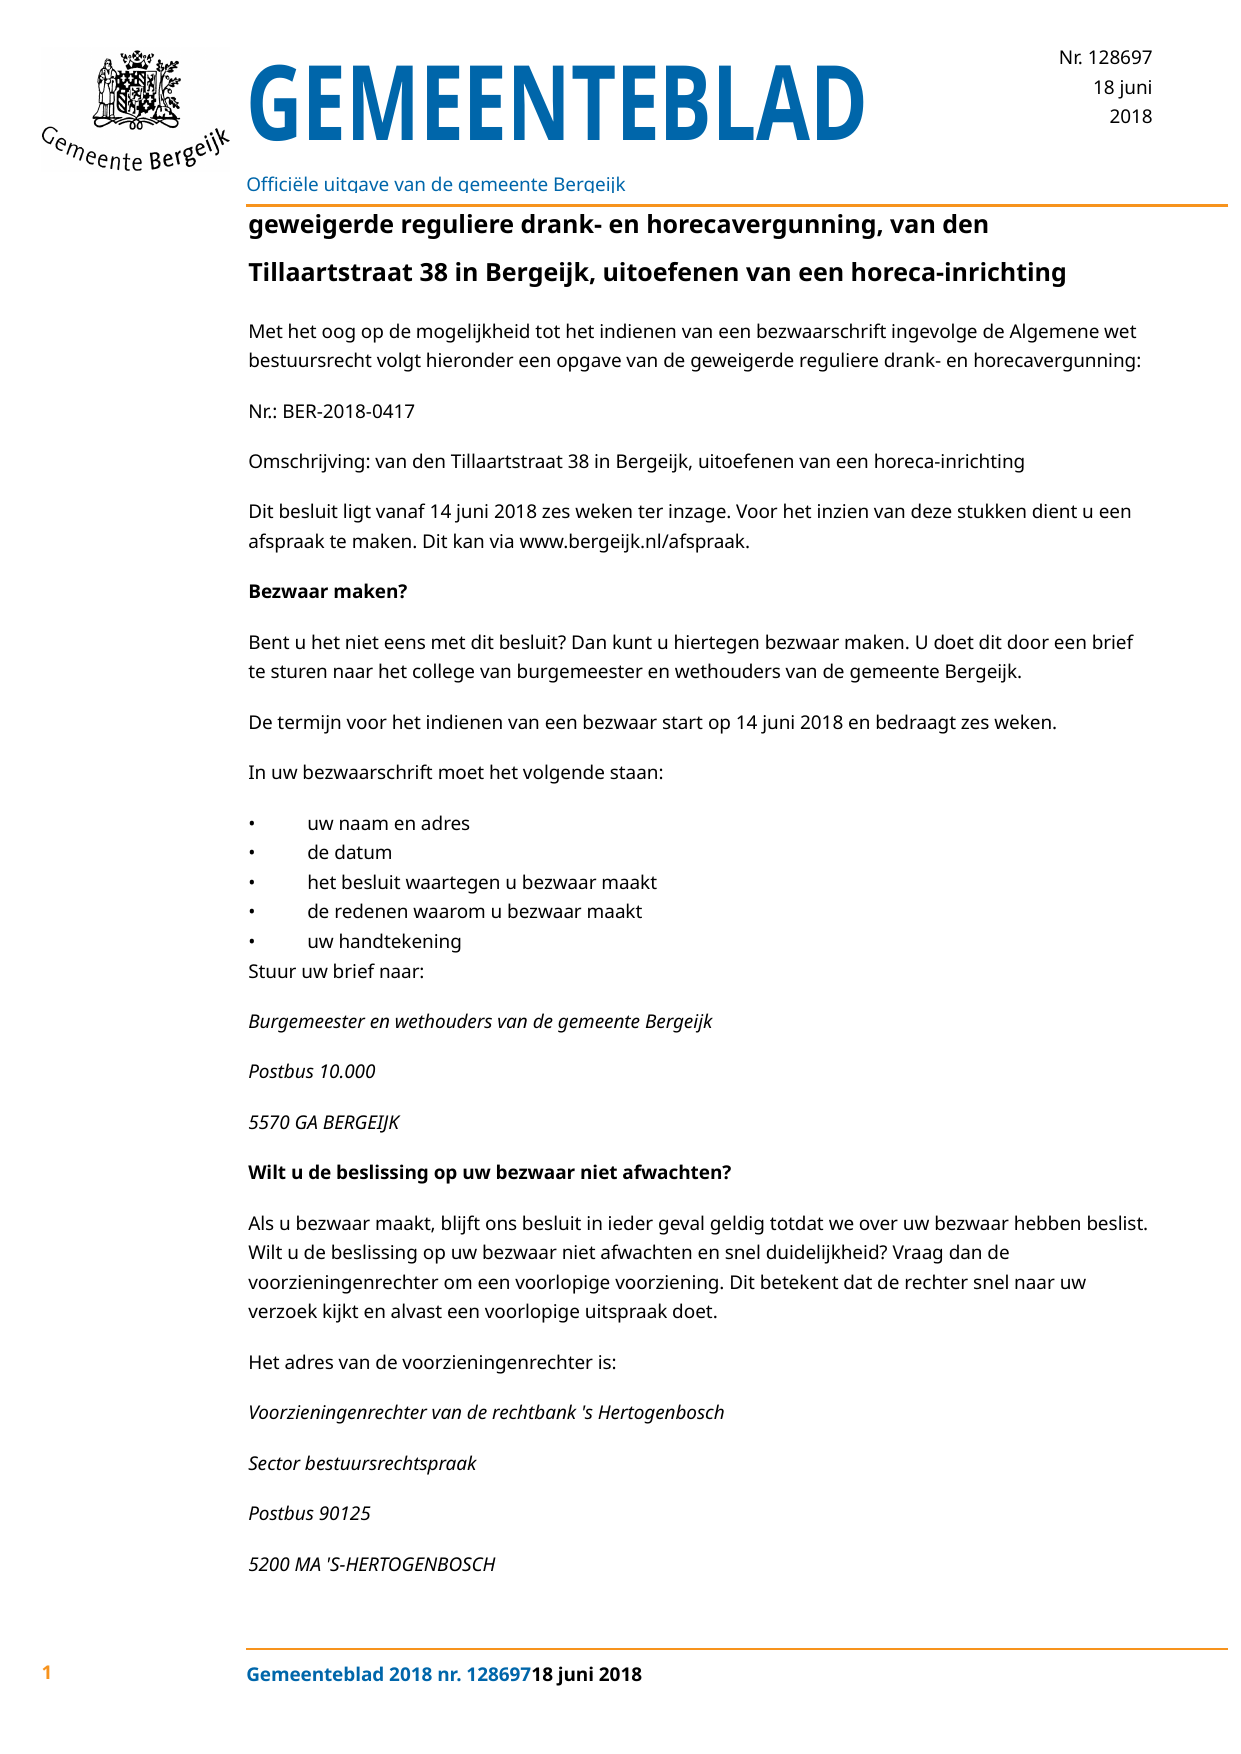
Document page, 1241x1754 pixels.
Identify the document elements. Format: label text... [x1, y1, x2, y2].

text Bent u het niet eens met dit besluit? Dan kunt u hiertegen bezwaar maken. U doet dit door een brief te sturen naar het college van burgemeester en wethouders van de gemeente Bergeijk. [248, 629, 1152, 684]
text Burgemeester en wethouders van de gemeente Bergeijk [248, 1008, 1152, 1034]
text Sector bestuursrechtspraak [248, 1450, 1152, 1476]
text 5570 GA BERGEIJK [248, 1109, 1152, 1135]
text Met het oog op de mogelijkheid tot het indienen van een bezwaarschrift ingevolge de Algemene wet bestuursrecht volgt hieronder een opgave van de geweigerde reguliere drank- en horecavergunning: [248, 318, 1152, 373]
text Als u bezwaar maakt, blijft ons besluit in ieder geval geldig totdat we over uw bezwaar hebben beslist. Wilt u de beslissing op uw bezwaar niet afwachten en snel duidelijkheid? Vraag dan de voorzieningenrechter om een voorlopige voorziening. Dit betekent dat de rechter snel naar uw verzoek kijkt en alvast een voorlopige uitspraak doet. [248, 1210, 1152, 1324]
text Het adres van de voorzieningenrechter is: [248, 1349, 1152, 1375]
list de datum [248, 839, 1152, 865]
list uw handtekening [248, 928, 1152, 954]
text De termijn voor het indienen van een bezwaar start op 14 juni 2018 en bedraagt zes weken. [248, 709, 1152, 735]
text geweigerde reguliere drank- en horecavergunning, van den Tillaartstraat 38 in Bergeijk, uitoefenen van een horeca-inrichting [248, 207, 1152, 288]
text Wilt u de beslissing op uw bezwaar niet afwachten? [248, 1159, 1152, 1185]
list uw naam en adres [248, 810, 1152, 836]
text In uw bezwaarschrift moet het volgende staan: [248, 759, 1152, 785]
text Bezwaar maken? [248, 579, 1152, 604]
text Dit besluit ligt vanaf 14 juni 2018 zes weken ter inzage. Voor het inzien van deze stukken dient u een afspraak te maken. Dit kan via www.bergeijk.nl/afspraak. [248, 499, 1152, 554]
text Nr.: BER-2018-0417 [248, 398, 1152, 424]
picture [41, 47, 231, 172]
list het besluit waartegen u bezwaar maakt [248, 869, 1152, 895]
text Omschrijving: van den Tillaartstraat 38 in Bergeijk, uitoefenen van een horeca-inrichting [248, 448, 1152, 474]
text Stuur uw brief naar: [248, 958, 1152, 984]
text Postbus 90125 [248, 1500, 1152, 1526]
text Voorzieningenrechter van de rechtbank 's Hertogenbosch [248, 1399, 1152, 1425]
list de redenen waarom u bezwaar maakt [248, 899, 1152, 924]
text Postbus 10.000 [248, 1059, 1152, 1084]
text 5200 MA 'S-HERTOGENBOSCH [248, 1551, 1152, 1577]
